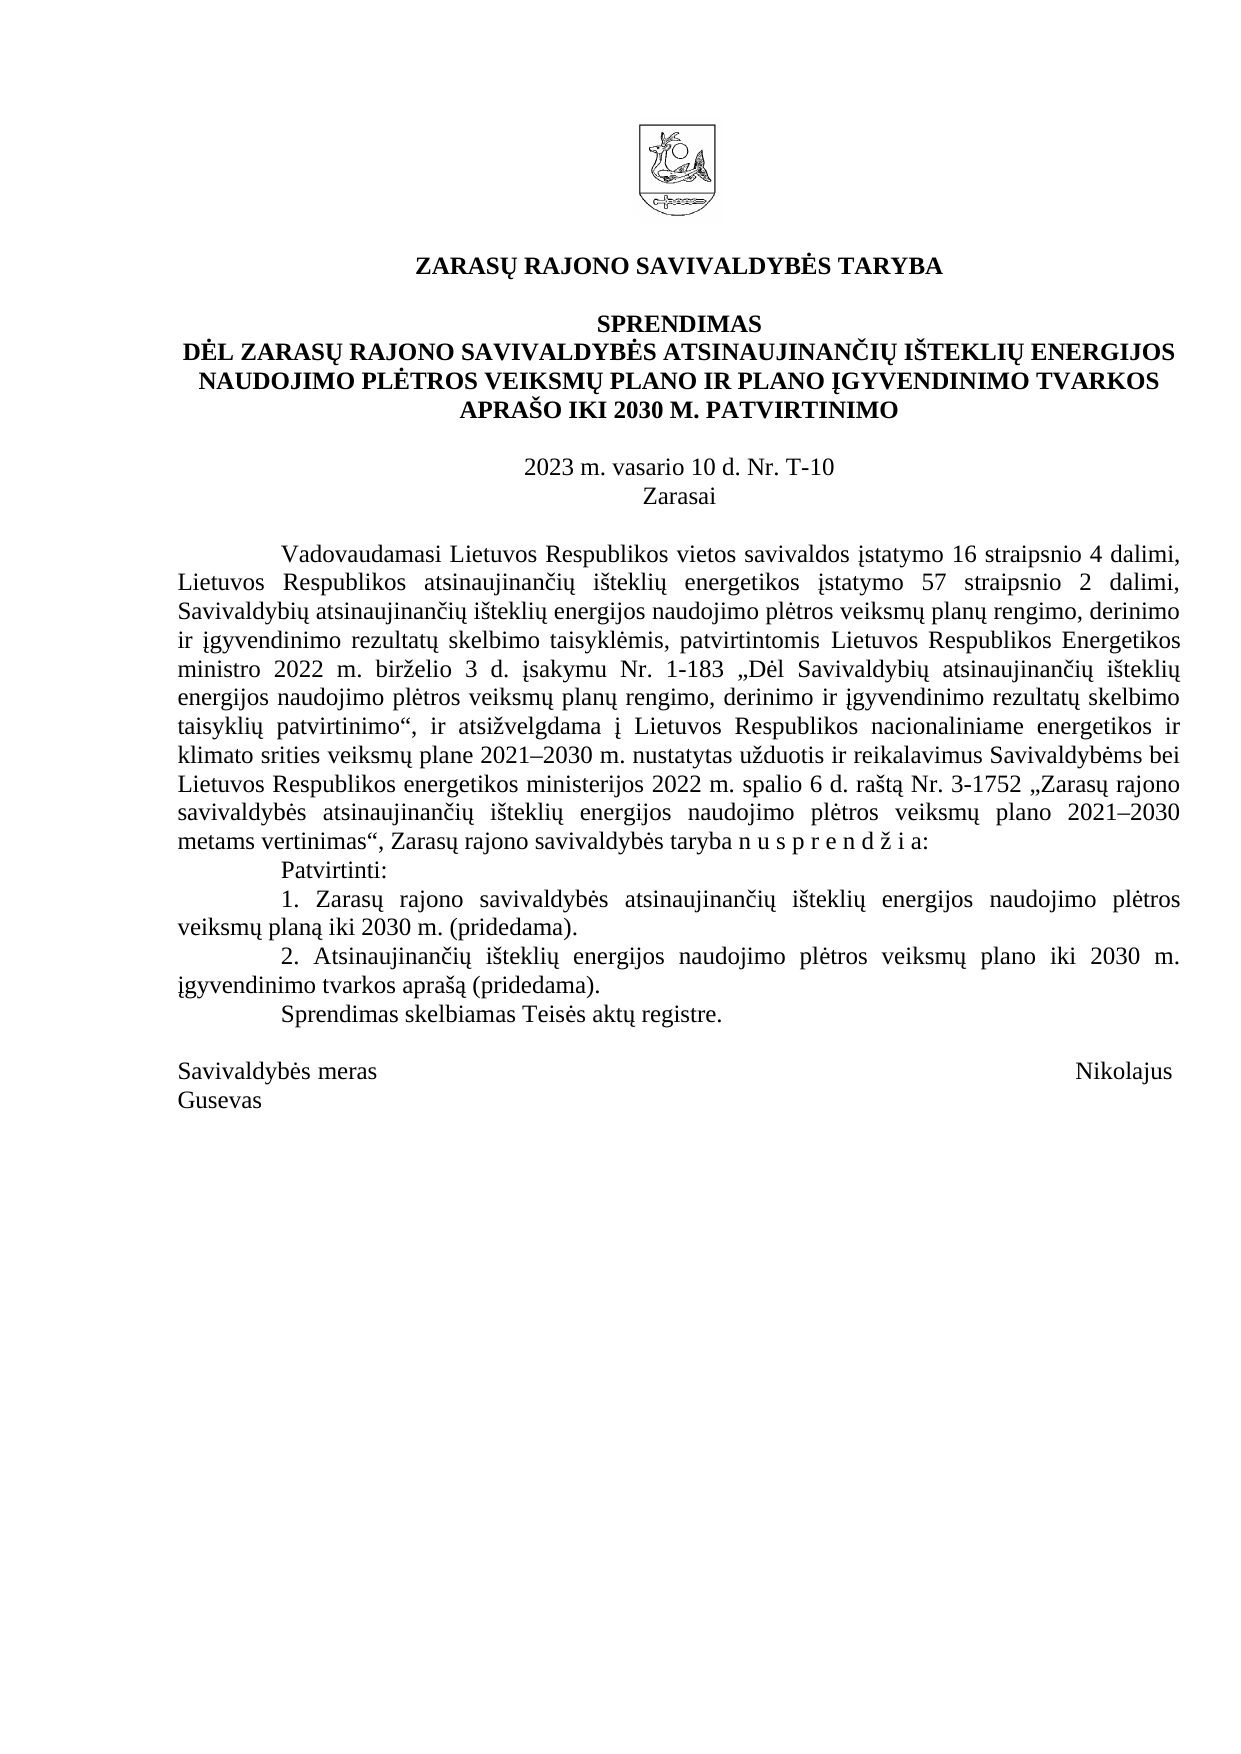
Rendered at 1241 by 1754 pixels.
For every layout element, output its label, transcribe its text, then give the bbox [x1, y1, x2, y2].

text 2. Atsinaujinančių išteklių energijos naudojimo plėtros veiksmų plano iki 2030 m. įgyvendinimo tvarkos aprašą (pridedama). [177, 941, 1181, 999]
text 1. Zarasų rajono savivaldybės atsinaujinančių išteklių energijos naudojimo plėtros veiksmų planą iki 2030 m. (pridedama). [177, 884, 1181, 941]
text SPRENDIMAS [177, 309, 1181, 337]
text Sprendimas skelbiamas Teisės aktų registre. [177, 999, 1181, 1027]
text DĖL ZARASŲ RAJONO SAVIVALDYBĖS ATSINAUJINANČIŲ IŠTEKLIŲ ENERGIJOS NAUDOJIMO PLĖTROS VEIKSMŲ PLANO IR PLANO ĮGYVENDINIMO TVARKOS APRAŠO IKI 2030 M. PATVIRTINIMO [177, 337, 1181, 424]
text Patvirtinti: [177, 855, 1181, 884]
text 2023 m. vasario 10 d. Nr. T-10 [177, 452, 1181, 481]
text Zarasų rajono savivaldybės TARYBA [177, 251, 1181, 280]
text Vadovaudamasi Lietuvos Respublikos vietos savivaldos įstatymo 16 straipsnio 4 dalimi, Lietuvos Respublikos atsinaujinančių išteklių energetikos įstatymo 57 straipsnio 2 dalimi, Savivaldybių atsinaujinančių išteklių energijos naudojimo plėtros veiksmų planų rengimo, derinimo ir įgyvendinimo rezultatų skelbimo taisyklėmis, patvirtintomis Lietuvos Respublikos Energetikos ministro 2022 m. birželio 3 d. įsakymu Nr. 1-183 „Dėl Savivaldybių atsinaujinančių išteklių energijos naudojimo plėtros veiksmų planų rengimo, derinimo ir įgyvendinimo rezultatų skelbimo taisyklių patvirtinimo“, ir atsižvelgdama į Lietuvos Respublikos nacionaliniame energetikos ir klimato srities veiksmų plane 2021–2030 m. nustatytas užduotis ir reikalavimus Savivaldybėms bei Lietuvos Respublikos energetikos ministerijos 2022 m. spalio 6 d. raštą Nr. 3-1752 „Zarasų rajono savivaldybės atsinaujinančių išteklių energijos naudojimo plėtros veiksmų plano 2021–2030 metams vertinimas“, Zarasų rajono savivaldybės taryba n u s p r e n d ž i a: [177, 539, 1181, 855]
text Zarasai [177, 481, 1181, 510]
text Savivaldybės meras Nikolajus Gusevas [177, 1056, 1181, 1114]
